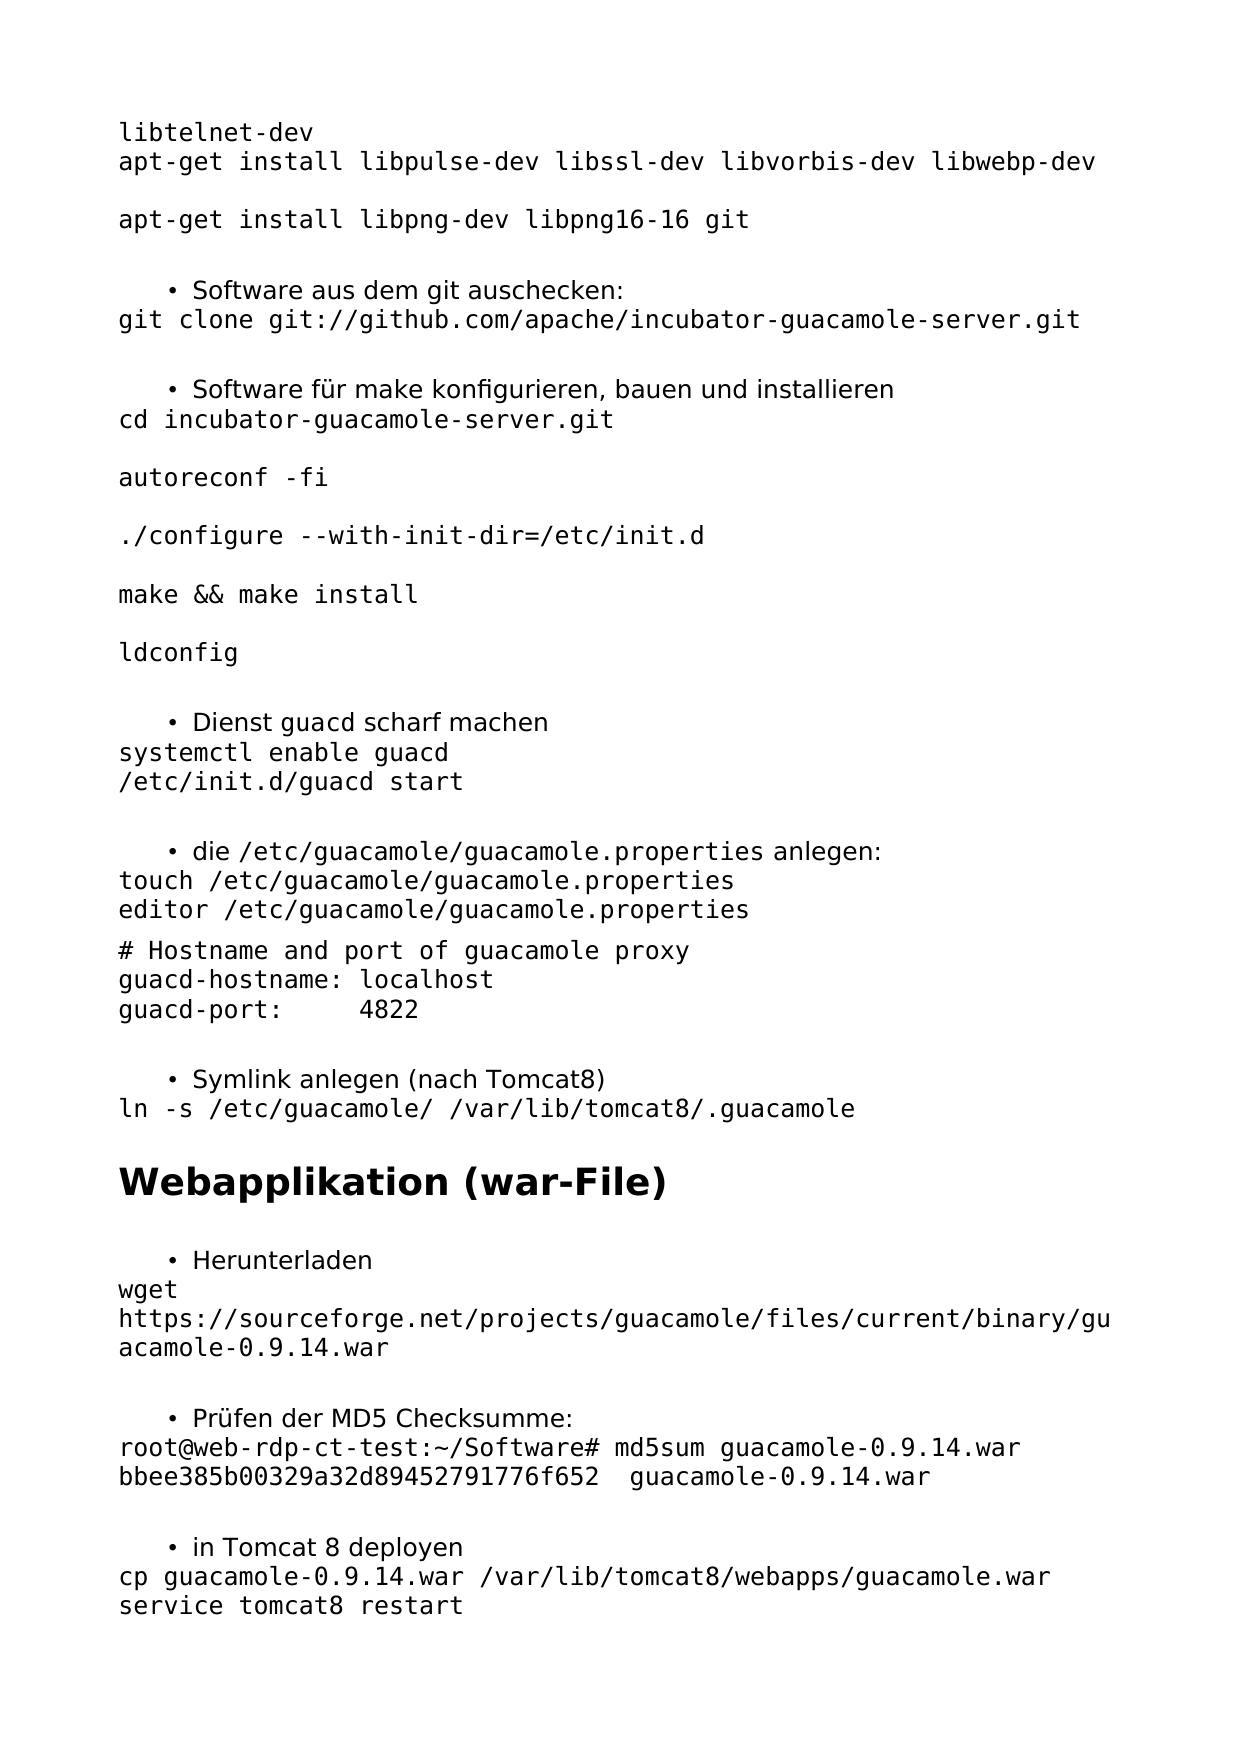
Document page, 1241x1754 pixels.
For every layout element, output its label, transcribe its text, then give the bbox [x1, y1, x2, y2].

text cp guacamole-0.9.14.war /var/lib/tomcat8/webapps/guacamole.war service tomcat8 restart [118, 1562, 1122, 1620]
text wget https://sourceforge.net/projects/guacamole/files/current/binary/guacamole-0.9.14.war [118, 1275, 1122, 1363]
list in Tomcat 8 deployen [177, 1533, 1122, 1562]
text systemctl enable guacd /etc/init.d/guacd start [118, 738, 1122, 796]
list die /etc/guacamole/guacamole.properties anlegen: [177, 837, 1122, 866]
list Herunterladen [177, 1246, 1122, 1275]
text # Hostname and port of guacamole proxy guacd-hostname: localhost guacd-port: 4822 [118, 937, 1122, 1024]
list Symlink anlegen (nach Tomcat8) [177, 1065, 1122, 1094]
text libtelnet-dev apt-get install libpulse-dev libssl-dev libvorbis-dev libwebp-dev apt-get install libpng-dev libpng16-16 git [118, 118, 1122, 235]
subtitle Webapplikation (war-File) [118, 1160, 1122, 1204]
text root@web-rdp-ct-test:~/Software# md5sum guacamole-0.9.14.war bbee385b00329a32d89452791776f652 guacamole-0.9.14.war [118, 1433, 1122, 1491]
text cd incubator-guacamole-server.git autoreconf -fi ./configure --with-init-dir=/etc/init.d make && make install ldconfig [118, 405, 1122, 667]
text touch /etc/guacamole/guacamole.properties editor /etc/guacamole/guacamole.properties [118, 866, 1122, 925]
list Software für make konfigurieren, bauen und installieren [177, 376, 1122, 405]
list Dienst guacd scharf machen [177, 708, 1122, 738]
text git clone git://github.com/apache/incubator-guacamole-server.git [118, 305, 1122, 334]
list Software aus dem git auschecken: [177, 276, 1122, 305]
text ln -s /etc/guacamole/ /var/lib/tomcat8/.guacamole [118, 1094, 1122, 1124]
list Prüfen der MD5 Checksumme: [177, 1404, 1122, 1433]
